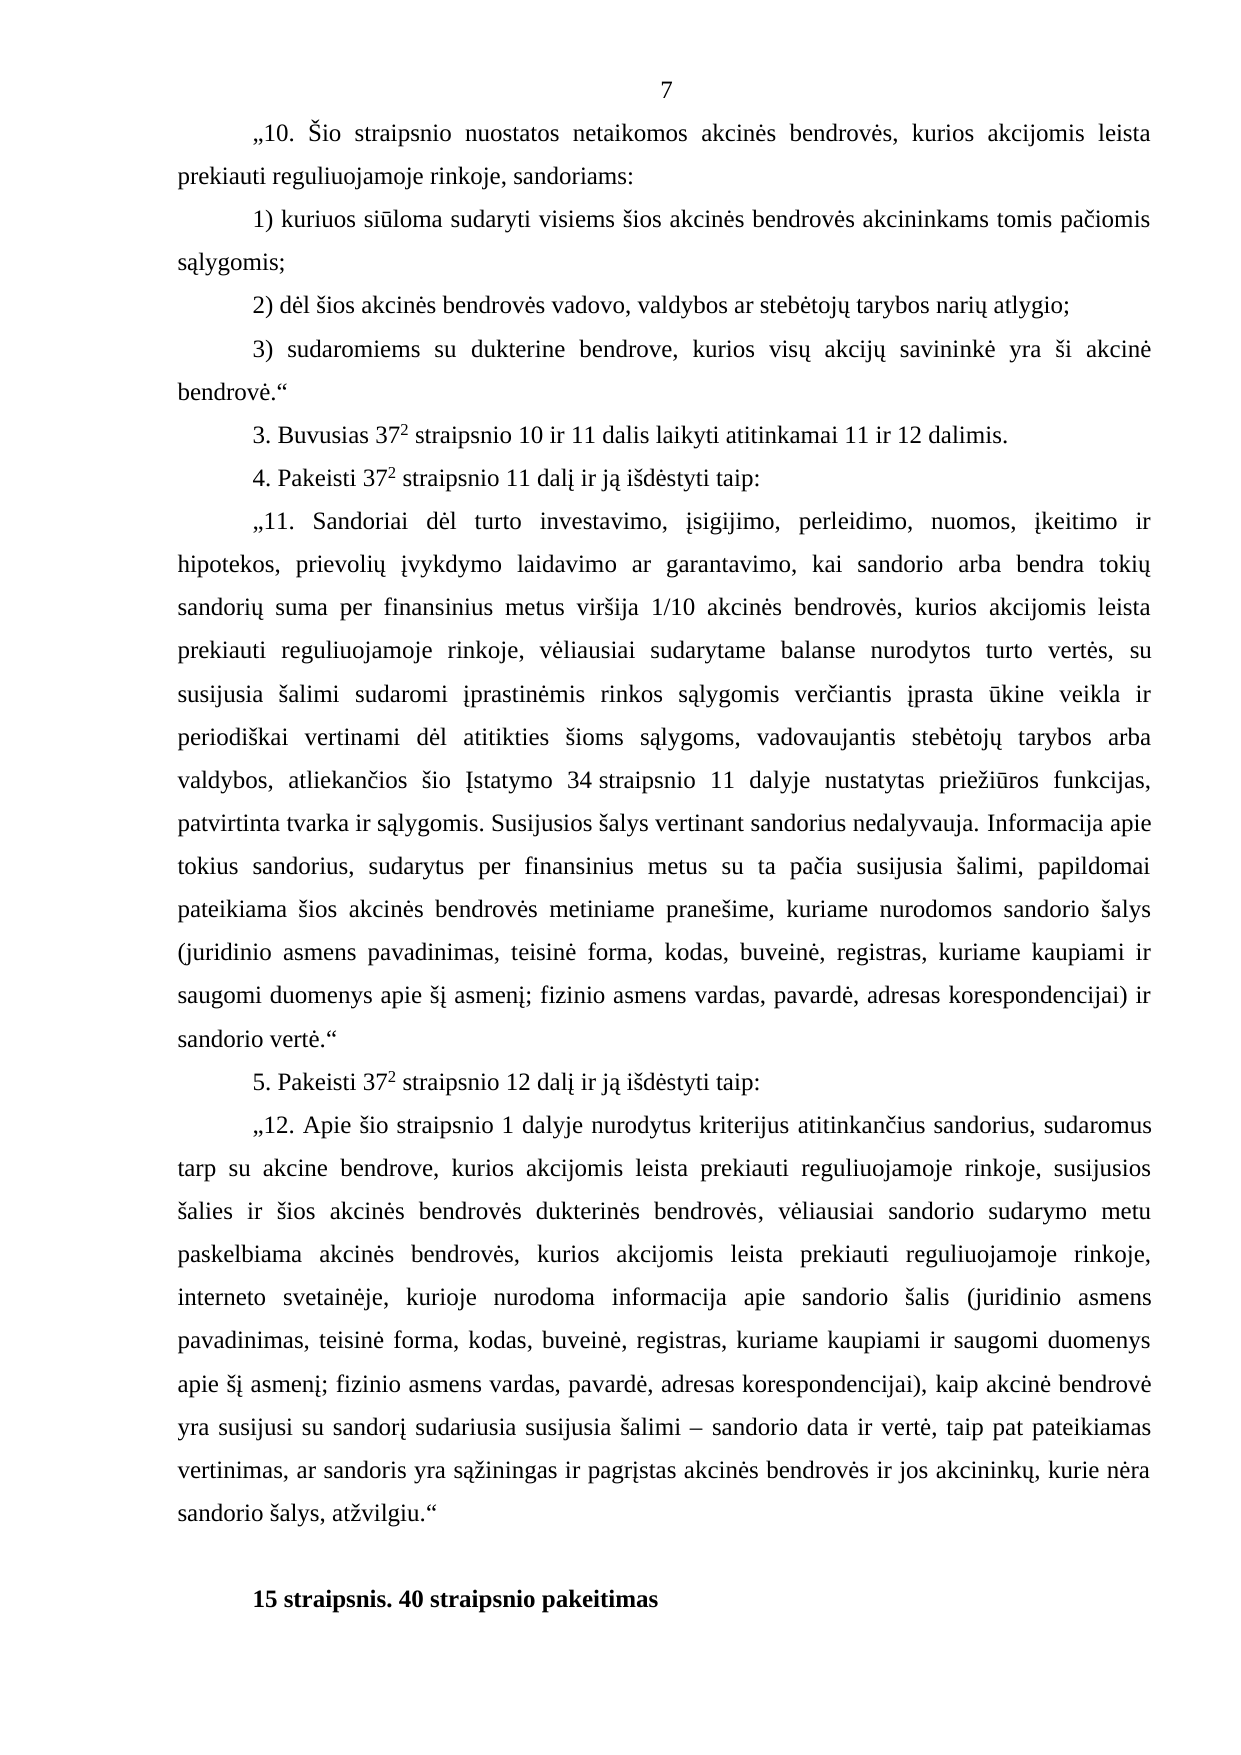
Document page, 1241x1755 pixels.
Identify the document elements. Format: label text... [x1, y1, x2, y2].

text 4. Pakeisti 372 straipsnio 11 dalį ir ją išdėstyti taip: [177, 463, 1152, 492]
text 3. Buvusias 372 straipsnio 10 ir 11 dalis laikyti atitinkamai 11 ir 12 dalimis. [177, 420, 1152, 449]
text 15 straipsnis. 40 straipsnio pakeitimas [177, 1584, 1152, 1613]
text 1) kuriuos siūloma sudaryti visiems šios akcinės bendrovės akcininkams tomis pačiomis sąlygomis; [177, 204, 1152, 276]
text 2) dėl šios akcinės bendrovės vadovo, valdybos ar stebėtojų tarybos narių atlygio; [177, 291, 1152, 319]
text „12. Apie šio straipsnio 1 dalyje nurodytus kriterijus atitinkančius sandorius, sudaromus tarp su akcine bendrove, kurios akcijomis leista prekiauti reguliuojamoje rinkoje, susijusios šalies ir šios akcinės bendrovės dukterinės bendrovės, vėliausiai sandorio sudarymo metu paskelbiama akcinės bendrovės, kurios akcijomis leista prekiauti reguliuojamoje rinkoje, interneto svetainėje, kurioje nurodoma informacija apie sandorio šalis (juridinio asmens pavadinimas, teisinė forma, kodas, buveinė, registras, kuriame kaupiami ir saugomi duomenys apie šį asmenį; fizinio asmens vardas, pavardė, adresas korespondencijai), kaip akcinė bendrovė yra susijusi su sandorį sudariusia susijusia šalimi – sandorio data ir vertė, taip pat pateikiamas vertinimas, ar sandoris yra sąžiningas ir pagrįstas akcinės bendrovės ir jos akcininkų, kurie nėra sandorio šalys, atžvilgiu.“ [177, 1110, 1152, 1527]
text „10. Šio straipsnio nuostatos netaikomos akcinės bendrovės, kurios akcijomis leista prekiauti reguliuojamoje rinkoje, sandoriams: [177, 118, 1152, 190]
text „11. Sandoriai dėl turto investavimo, įsigijimo, perleidimo, nuomos, įkeitimo ir hipotekos, prievolių įvykdymo laidavimo ar garantavimo, kai sandorio arba bendra tokių sandorių suma per finansinius metus viršija 1/10 akcinės bendrovės, kurios akcijomis leista prekiauti reguliuojamoje rinkoje, vėliausiai sudarytame balanse nurodytos turto vertės, su susijusia šalimi sudaromi įprastinėmis rinkos sąlygomis verčiantis įprasta ūkine veikla ir periodiškai vertinami dėl atitikties šioms sąlygoms, vadovaujantis stebėtojų tarybos arba valdybos, atliekančios šio Įstatymo 34 straipsnio 11 dalyje nustatytas priežiūros funkcijas, patvirtinta tvarka ir sąlygomis. Susijusios šalys vertinant sandorius nedalyvauja. Informacija apie tokius sandorius, sudarytus per finansinius metus su ta pačia susijusia šalimi, papildomai pateikiama šios akcinės bendrovės metiniame pranešime, kuriame nurodomos sandorio šalys (juridinio asmens pavadinimas, teisinė forma, kodas, buveinė, registras, kuriame kaupiami ir saugomi duomenys apie šį asmenį; fizinio asmens vardas, pavardė, adresas korespondencijai) ir sandorio vertė.“ [177, 506, 1152, 1052]
text 5. Pakeisti 372 straipsnio 12 dalį ir ją išdėstyti taip: [177, 1067, 1152, 1096]
text 3) sudaromiems su dukterine bendrove, kurios visų akcijų savininkė yra ši akcinė bendrovė.“ [177, 334, 1152, 406]
